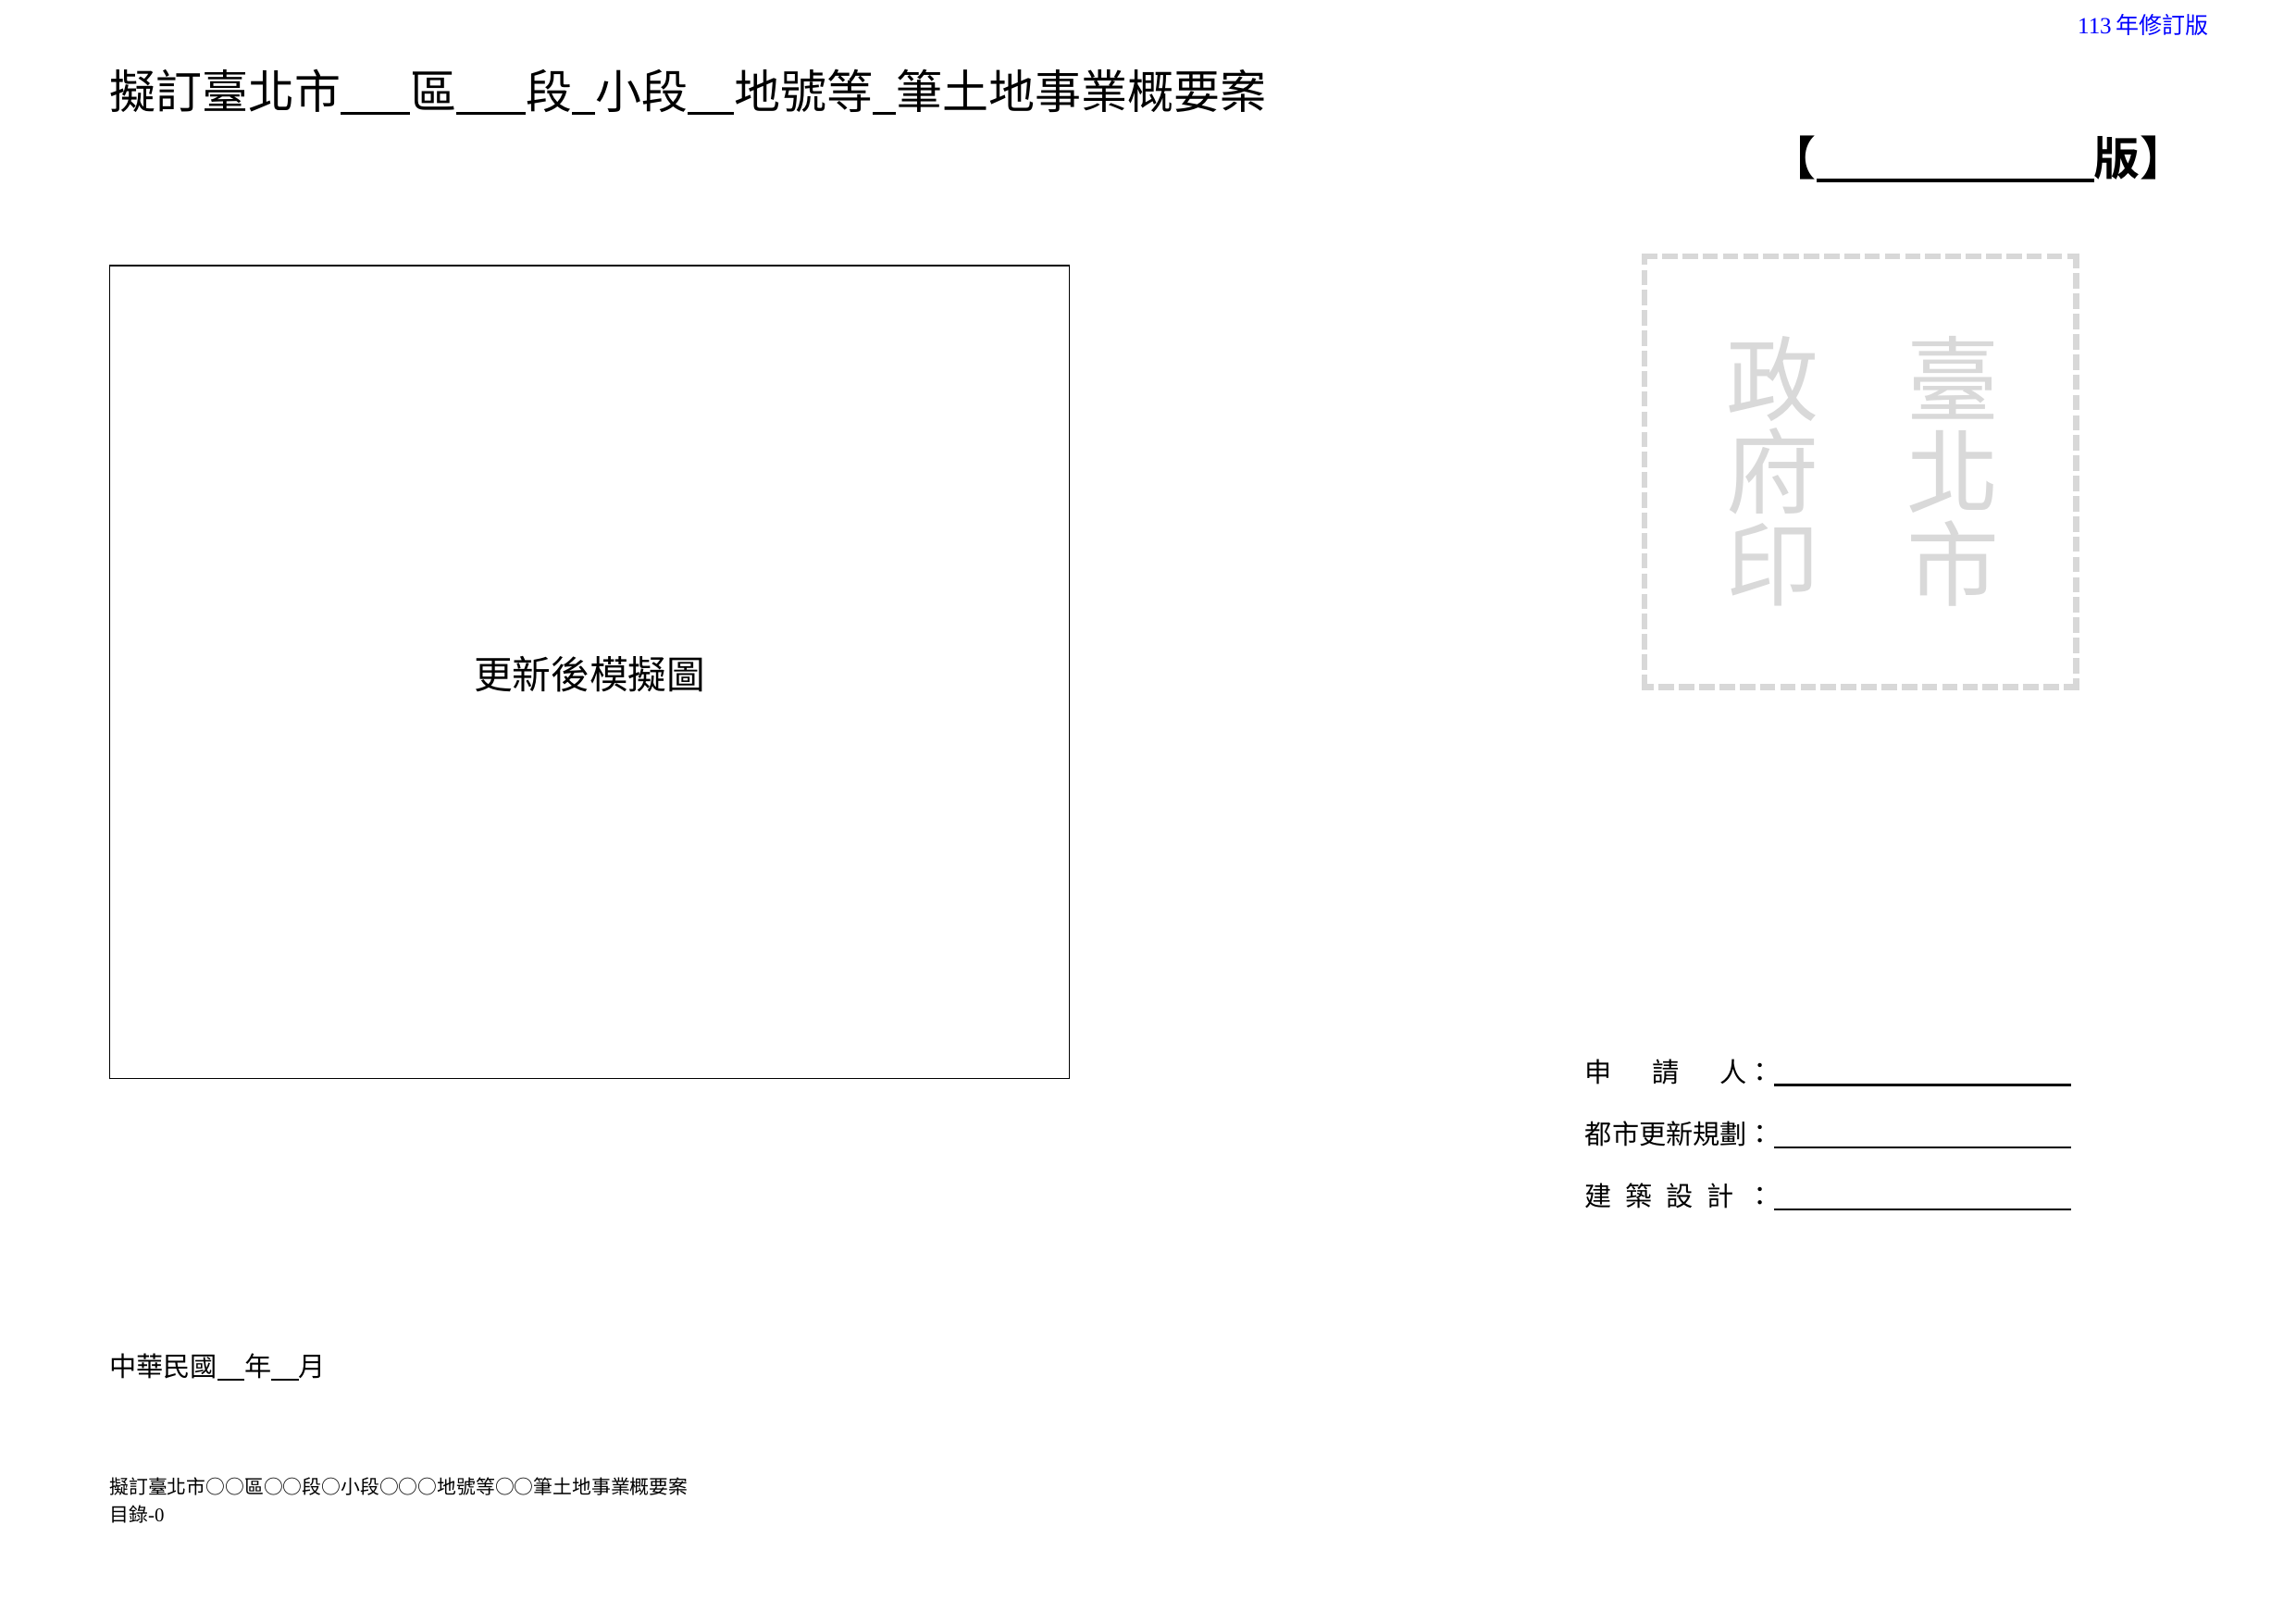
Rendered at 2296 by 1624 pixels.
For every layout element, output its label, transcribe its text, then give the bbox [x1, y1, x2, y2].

text 臺北市 [1886, 273, 2020, 670]
text 都市更新規劃： [1585, 1113, 2186, 1152]
text 建 築 設 計 ： [1585, 1175, 2186, 1214]
text 【 版】 [109, 121, 2186, 189]
text 中華民國 年 月 [109, 1345, 2186, 1384]
text 113年修訂版 [1573, 6, 2208, 41]
text 政府印 [1706, 273, 1840, 670]
text 更新後模擬圖 [124, 644, 1055, 700]
text 申 請 人： [1585, 1050, 2186, 1090]
text 擬訂臺北市 區 段 小段 地號等 筆土地事業概要案 [109, 0, 2222, 121]
